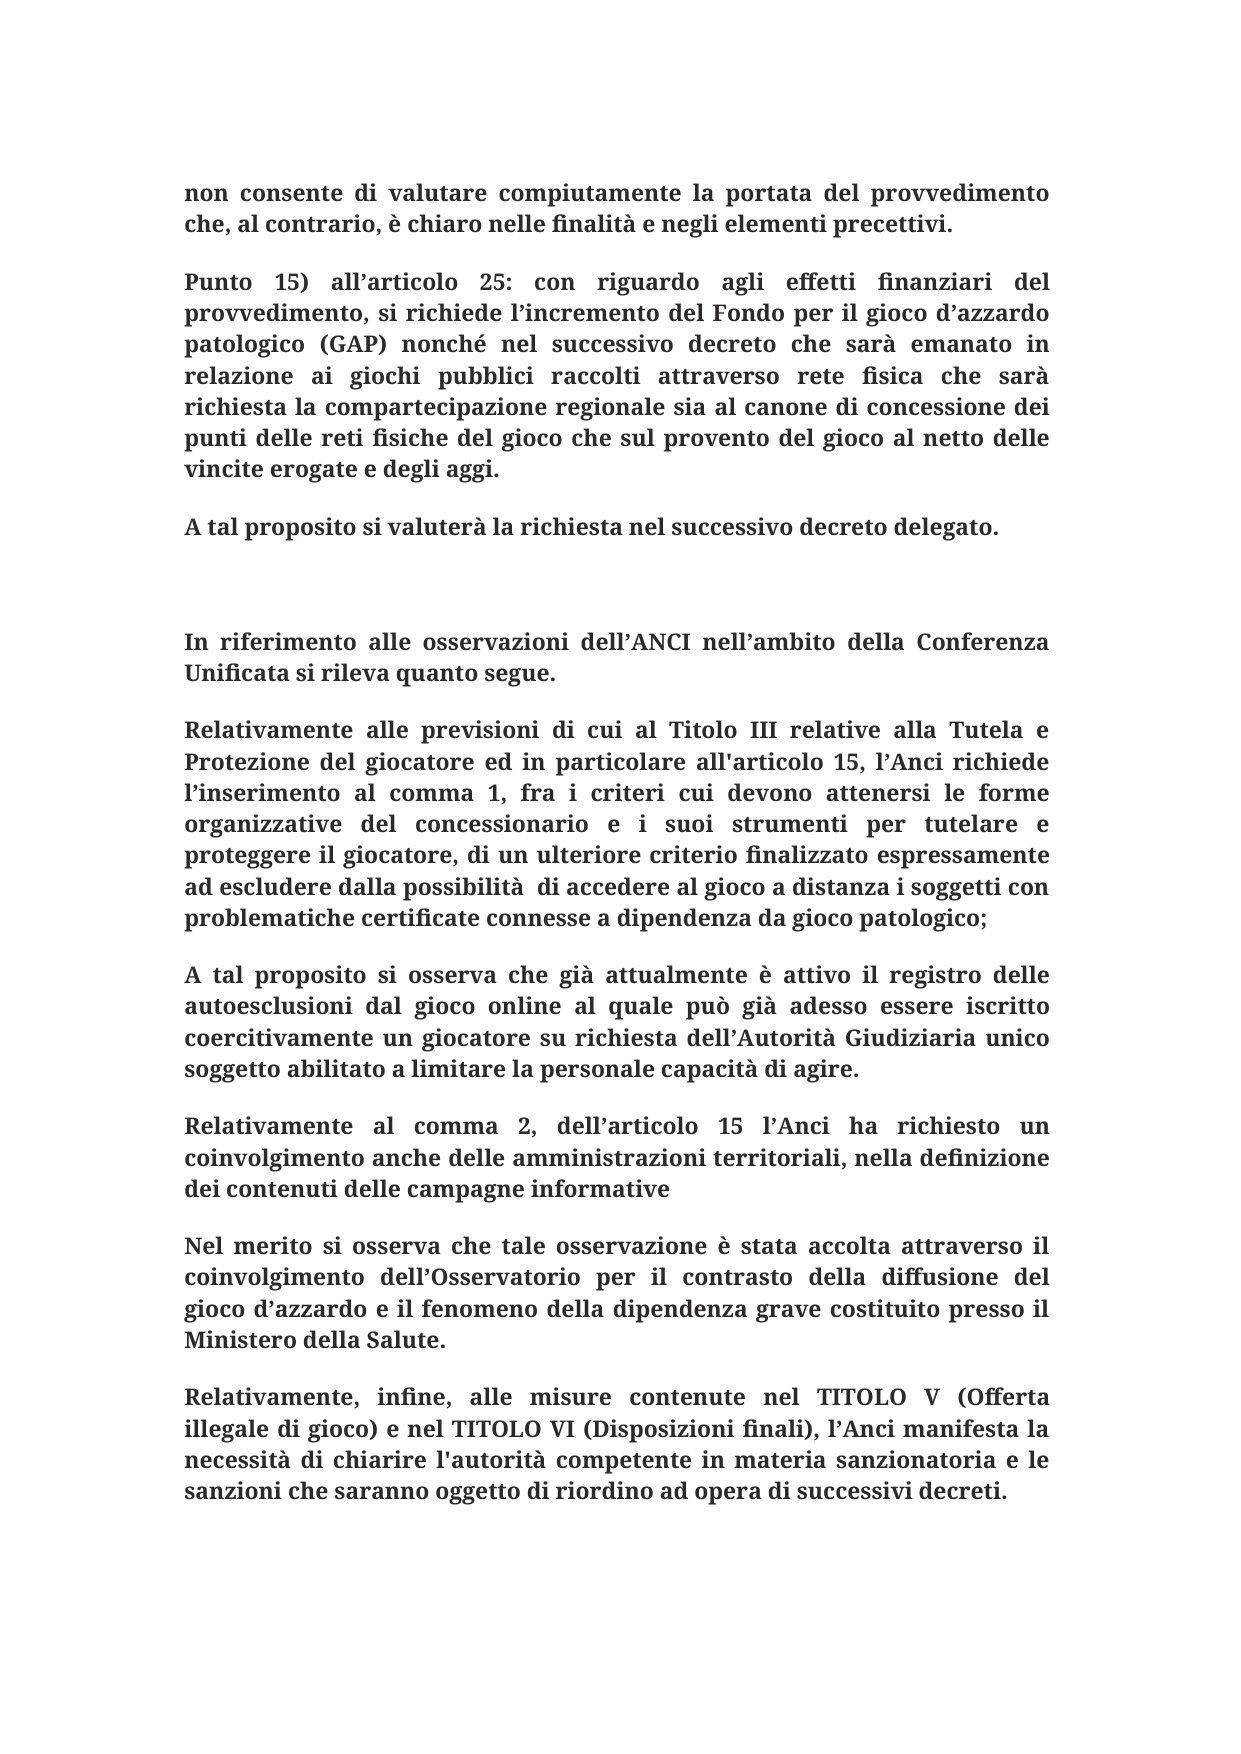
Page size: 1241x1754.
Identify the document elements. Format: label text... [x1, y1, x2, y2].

text A tal proposito si valuterà la richiesta nel successivo decreto delegato. [184, 511, 1051, 542]
text In riferimento alle osservazioni dell’ANCI nell’ambito della Conferenza Unificata si rileva quanto segue. [184, 626, 1051, 688]
text Relativamente al comma 2, dell’articolo 15 l’Anci ha richiesto un coinvolgimento anche delle amministrazioni territoriali, nella definizione dei contenuti delle campagne informative [184, 1110, 1051, 1204]
text A tal proposito si osserva che già attualmente è attivo il registro delle autoesclusioni dal gioco online al quale può già adesso essere iscritto coercitivamente un giocatore su richiesta dell’Autorità Giudiziaria unico soggetto abilitato a limitare la personale capacità di agire. [184, 959, 1051, 1084]
text Relativamente, infine, alle misure contenute nel TITOLO V (Offerta illegale di gioco) e nel TITOLO VI (Disposizioni finali), l’Anci manifesta la necessità di chiarire l'autorità competente in materia sanzionatoria e le sanzioni che saranno oggetto di riordino ad opera di successivi decreti. [184, 1381, 1051, 1506]
text Relativamente alle previsioni di cui al Titolo III relative alla Tutela e Protezione del giocatore ed in particolare all'articolo 15, l’Anci richiede l’inserimento al comma 1, fra i criteri cui devono attenersi le forme organizzative del concessionario e i suoi strumenti per tutelare e proteggere il giocatore, di un ulteriore criterio finalizzato espressamente ad escludere dalla possibilità di accedere al gioco a distanza i soggetti con problematiche certificate connesse a dipendenza da gioco patologico; [184, 714, 1051, 933]
text non consente di valutare compiutamente la portata del provvedimento che, al contrario, è chiaro nelle finalità e negli elementi precettivi. [184, 177, 1051, 240]
text Punto 15) all’articolo 25: con riguardo agli effetti finanziari del provvedimento, si richiede l’incremento del Fondo per il gioco d’azzardo patologico (GAP) nonché nel successivo decreto che sarà emanato in relazione ai giochi pubblici raccolti attraverso rete fisica che sarà richiesta la compartecipazione regionale sia al canone di concessione dei punti delle reti fisiche del gioco che sul provento del gioco al netto delle vincite erogate e degli aggi. [184, 266, 1051, 484]
text Nel merito si osserva che tale osservazione è stata accolta attraverso il coinvolgimento dell’Osservatorio per il contrasto della diffusione del gioco d’azzardo e il fenomeno della dipendenza grave costituito presso il Ministero della Salute. [184, 1230, 1051, 1355]
